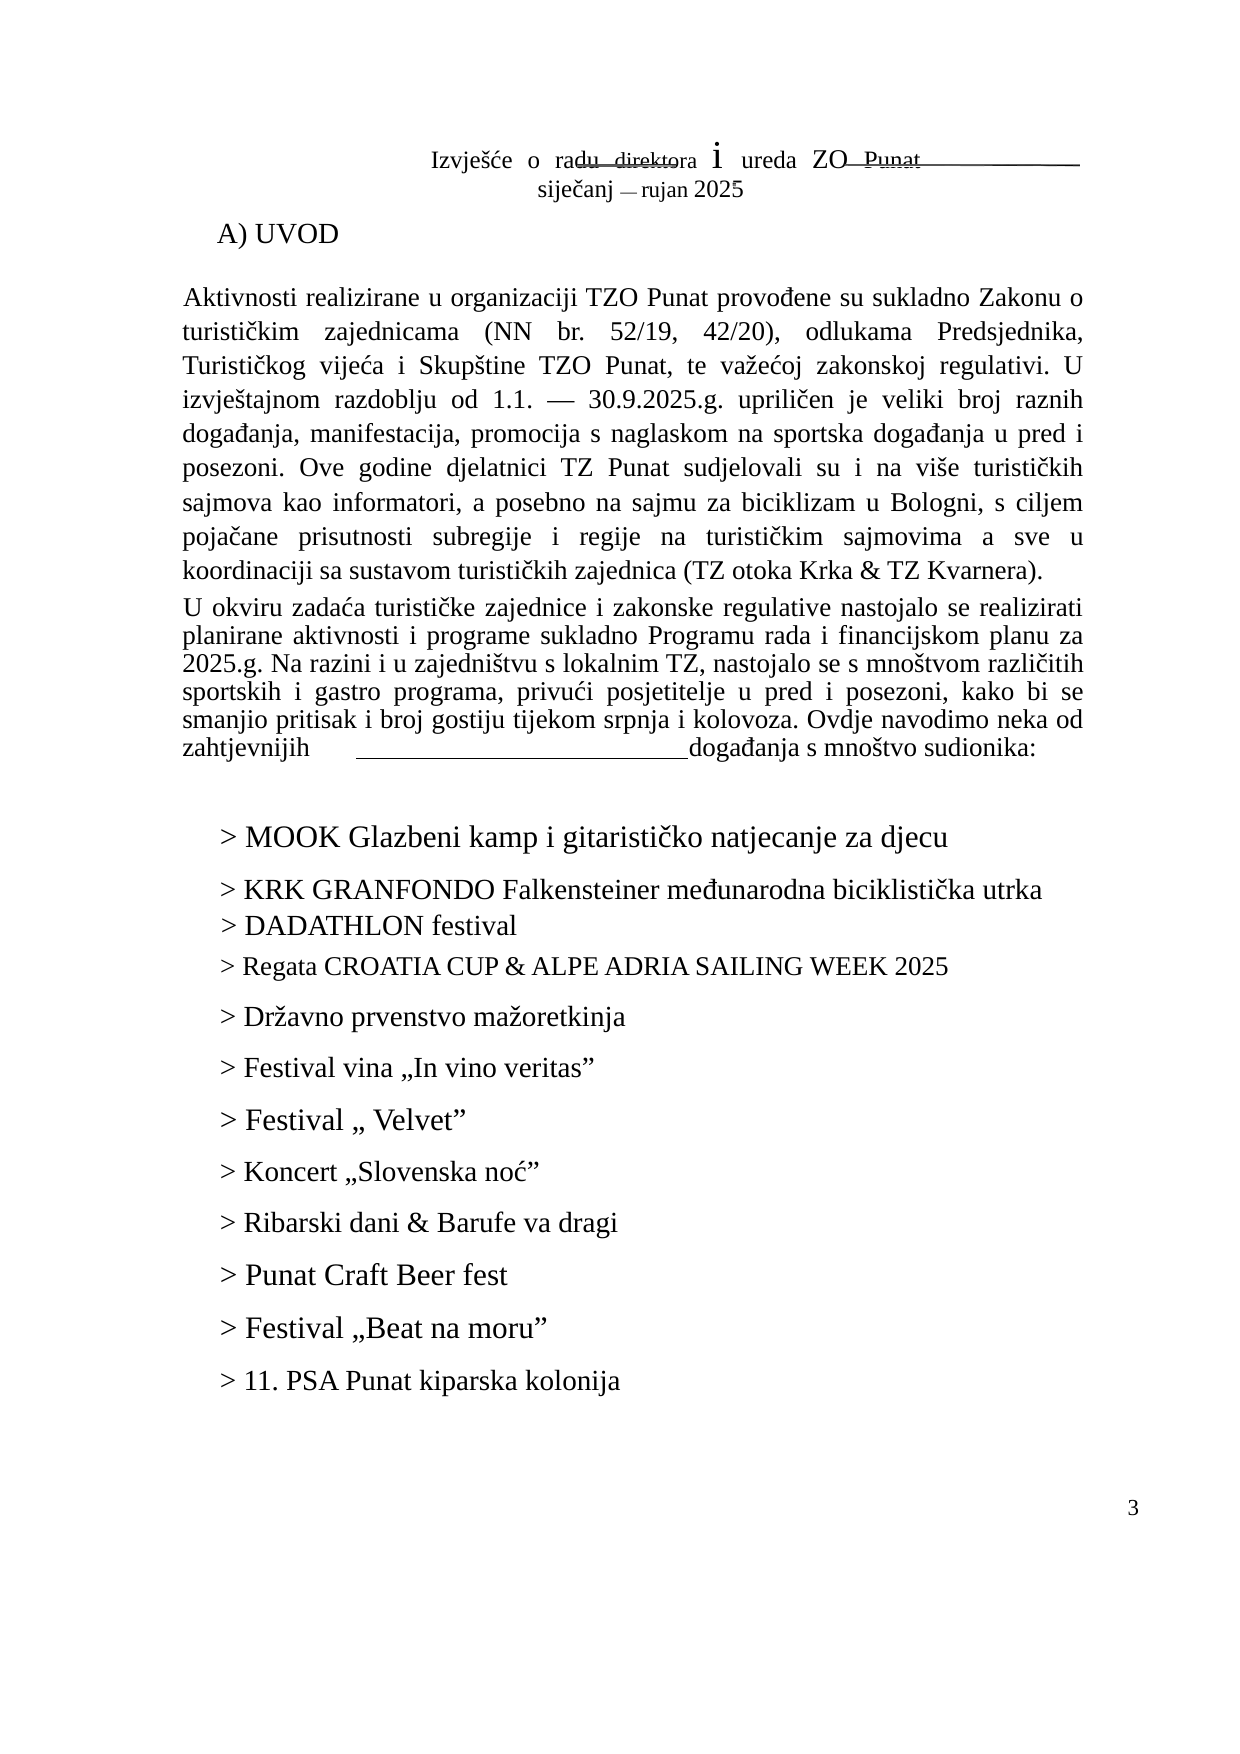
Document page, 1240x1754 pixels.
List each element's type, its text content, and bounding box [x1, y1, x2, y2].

text > Državno prvenstvo mažoretkinja [219, 999, 1056, 1032]
text U okviru zadaća turističke zajednice i zakonske regulative nastojalo se realizirati planirane aktivnosti i programe sukladno Programu rada i financijskom planu za 2025.g. Na razini i u zajedništvu s lokalnim TZ, nastojalo se s mnoštvom različitih sportskih i gastro programa, privući posjetitelje u pred i posezoni, kako bi se smanjio pritisak i broj gostiju tijekom srpnja i kolovoza. Ovdje navodimo neka od zahtjevnijih događanja s mnoštvo sudionika: [182, 594, 1084, 762]
text > Koncert „Slovenska noć” [219, 1154, 1056, 1188]
text > Festival „ Velvet” [219, 1101, 1085, 1137]
text > MOOK Glazbeni kamp i gitarističko natjecanje za djecu [219, 818, 1085, 854]
text Aktivnosti realizirane u organizaciji TZO Punat provođene su sukladno Zakonu o turističkim zajednicama (NN br. 52/19, 42/20), odlukama Predsjednika, Turističkog vijeća i Skupštine TZO Punat, te važećoj zakonskoj regulativi. U izvještajnom razdoblju od 1.1. — 30.9.2025.g. upriličen je veliki broj raznih događanja, manifestacija, promocija s naglaskom na sportska događanja u pred i posezoni. Ove godine djelatnici TZ Punat sudjelovali su i na više turističkih sajmova kao informatori, a posebno na sajmu za biciklizam u Bologni, s ciljem pojačane prisutnosti subregije i regije na turističkim sajmovima a sve u koordinaciji sa sustavom turističkih zajednica (TZ otoka Krka & TZ Kvarnera). [182, 281, 1084, 585]
text > Festival vina „In vino veritas” [219, 1050, 1056, 1083]
text > Punat Craft Beer fest [219, 1256, 1085, 1292]
subtitle A) UVOD [217, 217, 1085, 250]
text > 11. PSA Punat kiparska kolonija [219, 1363, 1056, 1396]
text > KRK GRANFONDO Falkensteiner međunarodna biciklistička utrka > DADATHLON festival [219, 872, 1056, 941]
text > Regata CROATIA CUP & ALPE ADRIA SAILING WEEK 2025 [220, 950, 1085, 981]
text > Ribarski dani & Barufe va dragi [219, 1205, 1056, 1239]
text > Festival „Beat na moru” [219, 1309, 1085, 1345]
